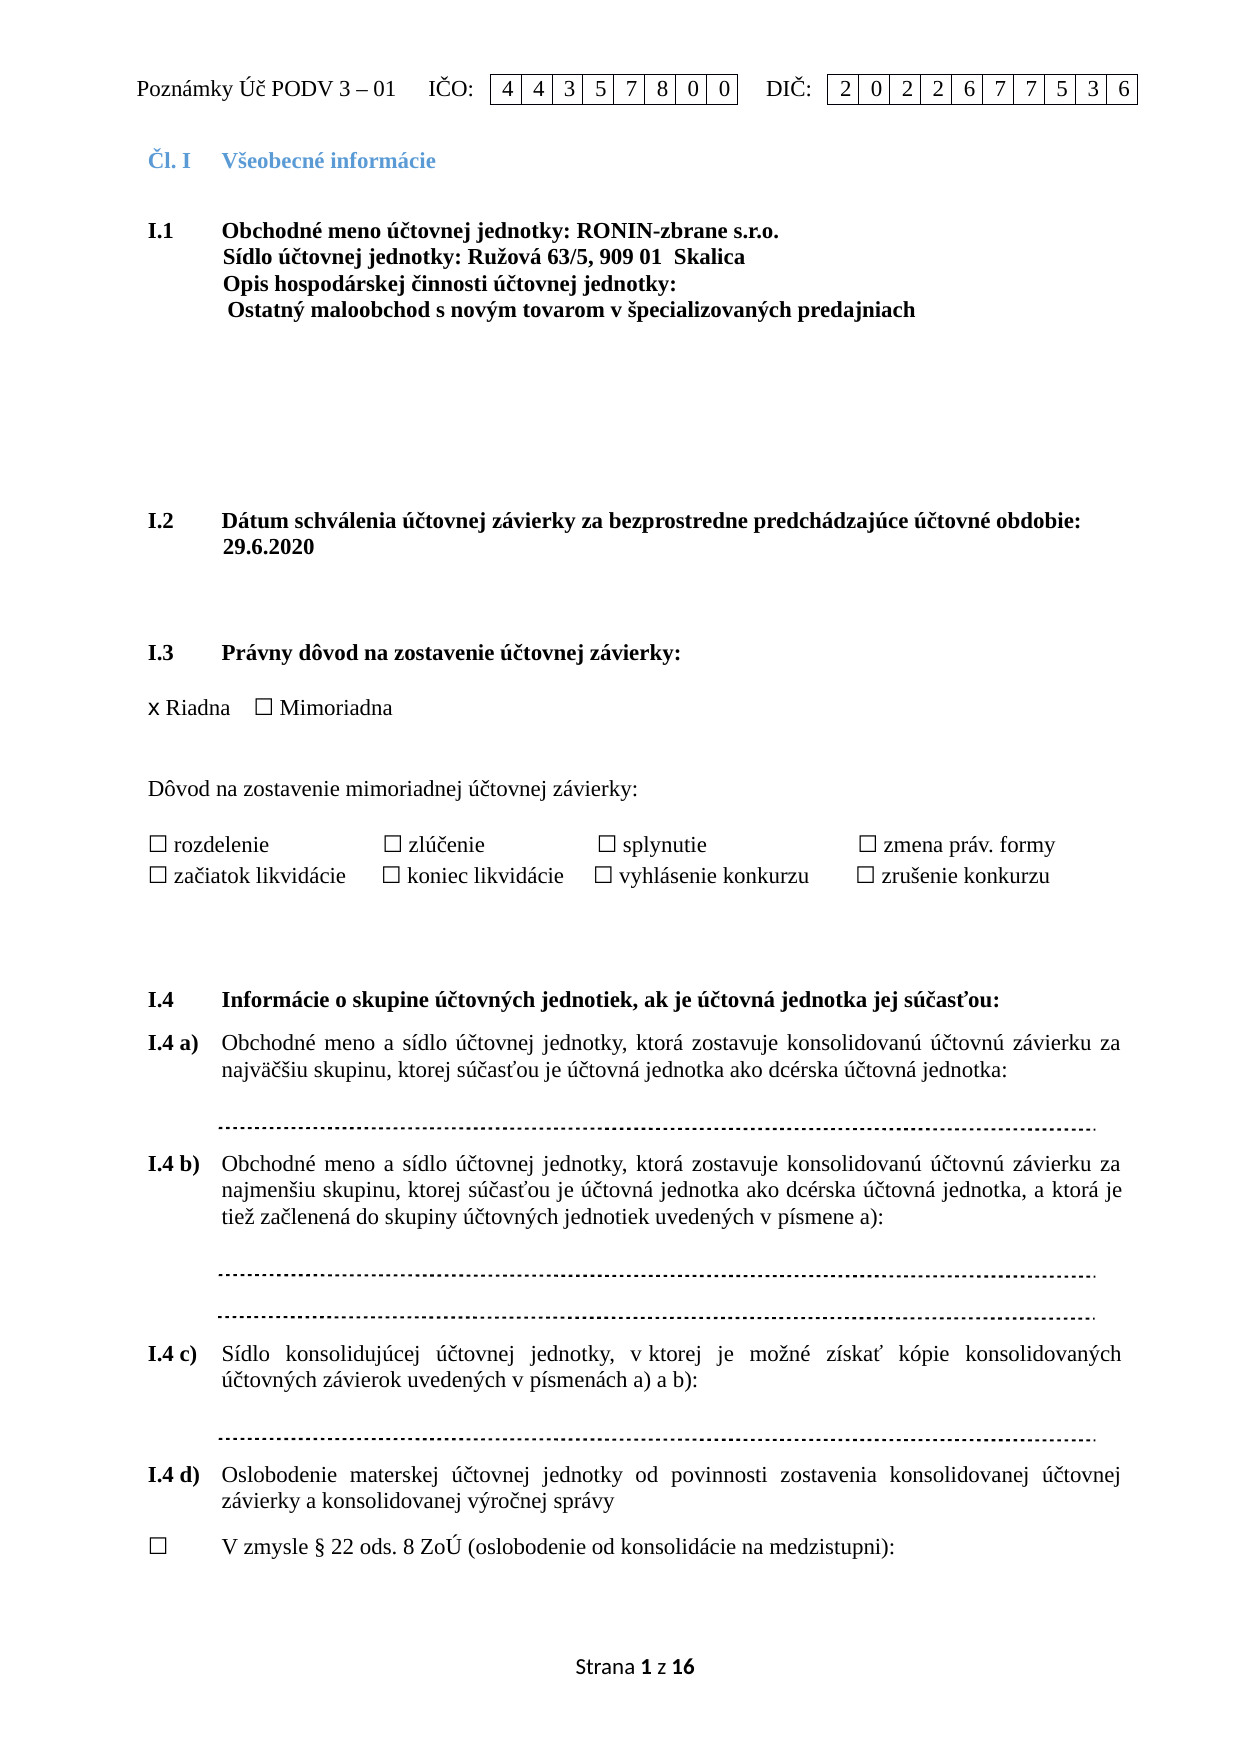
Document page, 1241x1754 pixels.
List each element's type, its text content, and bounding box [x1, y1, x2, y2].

list Sídlo účtovnej jednotky: Ružová 63/5, 909 01 Skalica [223, 243, 1122, 270]
list Opis hospodárskej činnosti účtovnej jednotky: [223, 270, 1122, 296]
list ☐ začiatok likvidácie ☐ koniec likvidácie ☐ vyhlásenie konkurzu ☐ zrušenie konkurzu [148, 859, 1122, 891]
list Dôvod na zostavenie mimoriadnej účtovnej závierky: [148, 775, 1122, 802]
list x Riadna ☐ Mimoriadna [148, 691, 1122, 723]
text I.4 b) Obchodné meno a sídlo účtovnej jednotky, ktorá zostavuje konsolidovanú účtovnú závierku za najmenšiu skupinu, ktorej súčasťou je účtovná jednotka ako dcérska účtovná jednotka, a ktorá je tiež začlenená do skupiny účtovných jednotiek uvedených v písmene a): [148, 1150, 1122, 1229]
text I.4 c) Sídlo konsolidujúcej účtovnej jednotky, v ktorej je možné získať kópie konsolidovaných účtovných závierok uvedených v písmenách a) a b): [148, 1340, 1122, 1393]
text I.4 a) Obchodné meno a sídlo účtovnej jednotky, ktorá zostavuje konsolidovanú účtovnú závierku za najväčšiu skupinu, ktorej súčasťou je účtovná jednotka ako dcérska účtovná jednotka: [148, 1029, 1122, 1082]
list I.2 Dátum schválenia účtovnej závierky za bezprostredne predchádzajúce účtovné obdobie: [148, 507, 1122, 533]
text I.4 d) Oslobodenie materskej účtovnej jednotky od povinnosti zostavenia konsolidovanej účtovnej závierky a konsolidovanej výročnej správy [148, 1461, 1122, 1513]
text ☐ V zmysle § 22 ods. 8 ZoÚ (oslobodenie od konsolidácie na medzistupni): [148, 1530, 1122, 1561]
list 29.6.2020 [223, 533, 1122, 559]
text I.4 Informácie o skupine účtovných jednotiek, ak je účtovná jednotka jej súčasťou: [148, 986, 1122, 1013]
list ☐ rozdelenie ☐ zlúčenie ☐ splynutie ☐ zmena práv. formy [148, 828, 1122, 859]
list Ostatný maloobchod s novým tovarom v špecializovaných predajniach [148, 296, 1122, 322]
text I.1 Obchodné meno účtovnej jednotky: RONIN-zbrane s.r.o. [148, 217, 1122, 243]
text Čl. I Všeobecné informácie [148, 148, 1122, 174]
list I.3 Právny dôvod na zostavenie účtovnej závierky: [148, 639, 1122, 665]
